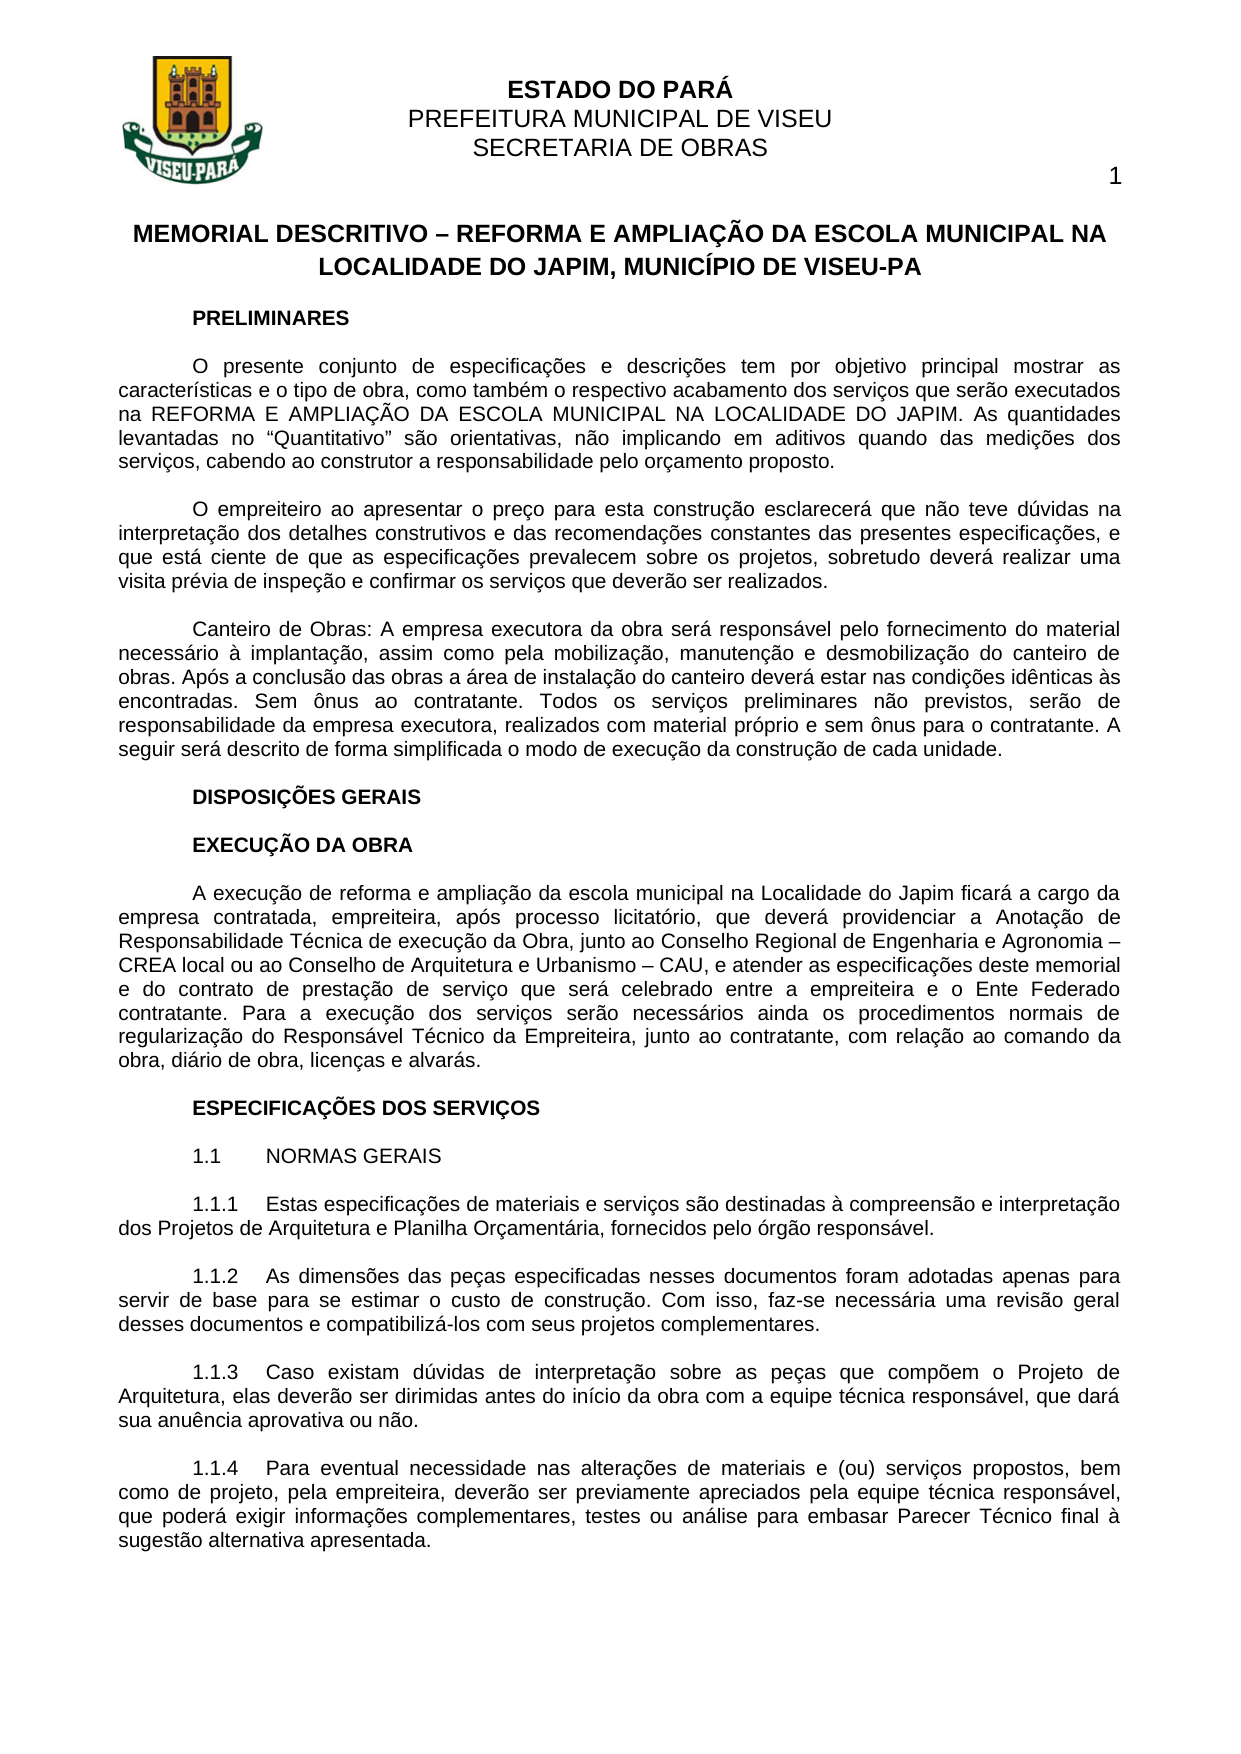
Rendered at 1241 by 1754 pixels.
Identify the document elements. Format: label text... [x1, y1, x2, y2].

subtitle DISPOSIÇÕES GERAIS [118, 785, 1122, 809]
subtitle Caso existam dúvidas de interpretação sobre as peças que compõem o Projeto de Arquitetura, elas deverão ser dirimidas antes do início da obra com a equipe técnica responsável, que dará sua anuência aprovativa ou não. [118, 1360, 1122, 1432]
picture [122, 56, 264, 185]
subtitle PRELIMINARES [118, 306, 1122, 329]
text O presente conjunto de especificações e descrições tem por objetivo principal mostrar as características e o tipo de obra, como também o respectivo acabamento dos serviços que serão executados na REFORMA E AMPLIAÇÃO DA ESCOLA MUNICIPAL NA LOCALIDADE DO JAPIM. As quantidades levantadas no “Quantitativo” são orientativas, não implicando em aditivos quando das medições dos serviços, cabendo ao construtor a responsabilidade pelo orçamento proposto. [118, 353, 1122, 473]
subtitle As dimensões das peças especificadas nesses documentos foram adotadas apenas para servir de base para se estimar o custo de construção. Com isso, faz-se necessária uma revisão geral desses documentos e compatibilizá-los com seus projetos complementares. [118, 1264, 1122, 1336]
subtitle Estas especificações de materiais e serviços são destinadas à compreensão e interpretação dos Projetos de Arquitetura e Planilha Orçamentária, fornecidos pelo órgão responsável. [118, 1192, 1122, 1240]
subtitle ESPECIFICAÇÕES DOS SERVIÇOS [118, 1096, 1122, 1120]
subtitle Para eventual necessidade nas alterações de materiais e (ou) serviços propostos, bem como de projeto, pela empreiteira, deverão ser previamente apreciados pela equipe técnica responsável, que poderá exigir informações complementares, testes ou análise para embasar Parecer Técnico final à sugestão alternativa apresentada. [118, 1456, 1122, 1551]
text Canteiro de Obras: A empresa executora da obra será responsável pelo fornecimento do material necessário à implantação, assim como pela mobilização, manutenção e desmobilização do canteiro de obras. Após a conclusão das obras a área de instalação do canteiro deverá estar nas condições idênticas às encontradas. Sem ônus ao contratante. Todos os serviços preliminares não previstos, serão de responsabilidade da empresa executora, realizados com material próprio e sem ônus para o contratante. A seguir será descrito de forma simplificada o modo de execução da construção de cada unidade. [118, 617, 1122, 761]
text O empreiteiro ao apresentar o preço para esta construção esclarecerá que não teve dúvidas na interpretação dos detalhes construtivos e das recomendações constantes das presentes especificações, e que está ciente de que as especificações prevalecem sobre os projetos, sobretudo deverá realizar uma visita prévia de inspeção e confirmar os serviços que deverão ser realizados. [118, 497, 1122, 593]
text EXECUÇÃO DA OBRA [118, 833, 1122, 857]
subtitle NORMAS GERAIS [118, 1144, 1122, 1168]
text MEMORIAL DESCRITIVO – REFORMA E AMPLIAÇÃO DA ESCOLA MUNICIPAL NA LOCALIDADE DO JAPIM, MUNICÍPIO DE VISEU-PA [118, 219, 1122, 281]
text A execução de reforma e ampliação da escola municipal na Localidade do Japim ficará a cargo da empresa contratada, empreiteira, após processo licitatório, que deverá providenciar a Anotação de Responsabilidade Técnica de execução da Obra, junto ao Conselho Regional de Engenharia e Agronomia – CREA local ou ao Conselho de Arquitetura e Urbanismo – CAU, e atender as especificações deste memorial e do contrato de prestação de serviço que será celebrado entre a empreiteira e o Ente Federado contratante. Para a execução dos serviços serão necessários ainda os procedimentos normais de regularização do Responsável Técnico da Empreiteira, junto ao contratante, com relação ao comando da obra, diário de obra, licenças e alvarás. [118, 881, 1122, 1072]
